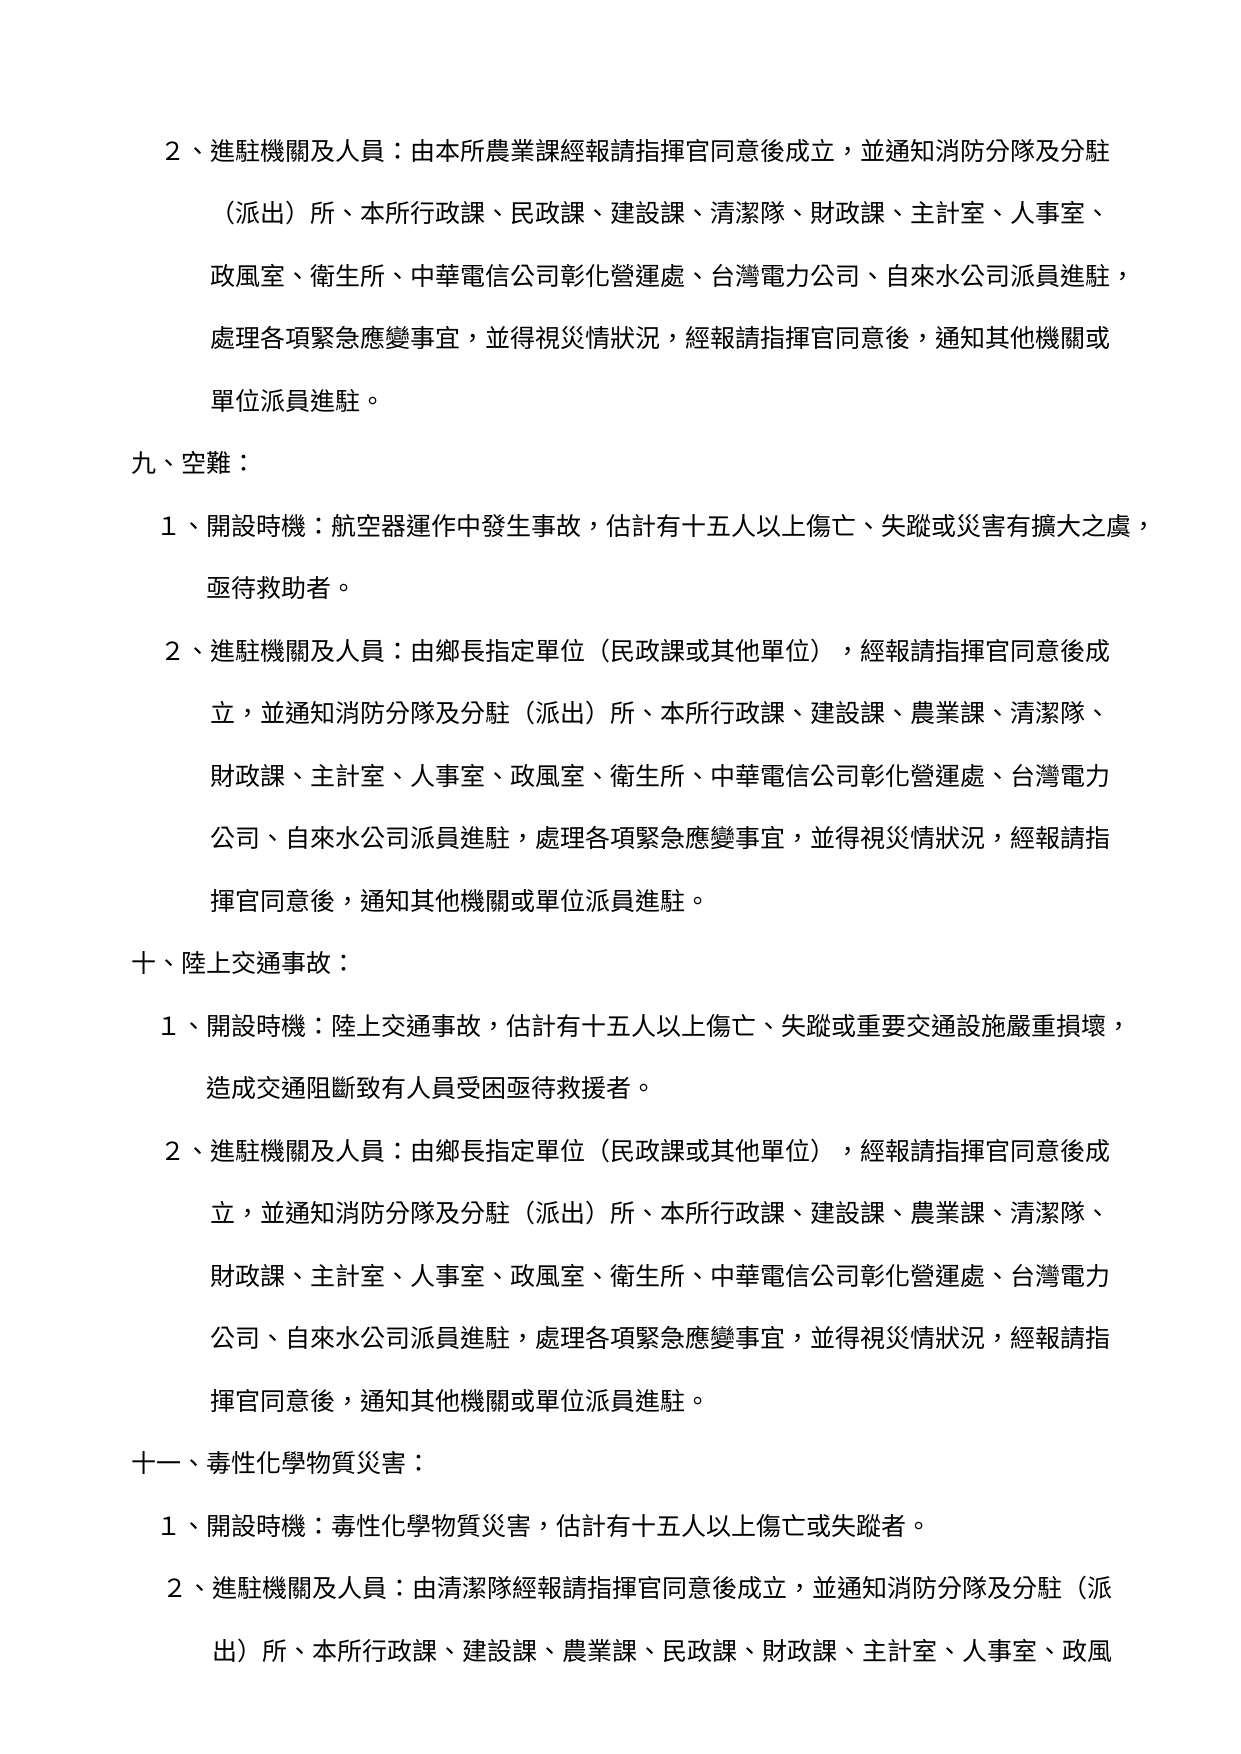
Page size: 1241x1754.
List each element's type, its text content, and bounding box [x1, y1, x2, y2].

text １、開設時機：陸上交通事故，估計有十五人以上傷亡、失蹤或重要交通設施嚴重損壞，造成交通阻斷致有人員受困亟待救援者。 [157, 982, 1134, 1107]
text ２、進駐機關及人員：由本所農業課經報請指揮官同意後成立，並通知消防分隊及分駐（派出）所、本所行政課、民政課、建設課、清潔隊、財政課、主計室、人事室、政風室、衛生所、中華電信公司彰化營運處、台灣電力公司、自來水公司派員進駐，處理各項緊急應變事宜，並得視災情狀況，經報請指揮官同意後，通知其他機關或單位派員進駐。 [160, 107, 1134, 420]
text １、開設時機：毒性化學物質災害，估計有十五人以上傷亡或失蹤者。 [106, 1482, 1134, 1545]
text 十、陸上交通事故： [106, 920, 1134, 982]
text ２、進駐機關及人員：由鄉長指定單位（民政課或其他單位），經報請指揮官同意後成立，並通知消防分隊及分駐（派出）所、本所行政課、建設課、農業課、清潔隊、財政課、主計室、人事室、政風室、衛生所、中華電信公司彰化營運處、台灣電力公司、自來水公司派員進駐，處理各項緊急應變事宜，並得視災情狀況，經報請指揮官同意後，通知其他機關或單位派員進駐。 [160, 1107, 1134, 1420]
text 亟待救助者。 [106, 545, 1134, 607]
text 九、空難： [106, 420, 1134, 482]
text ２、進駐機關及人員：由鄉長指定單位（民政課或其他單位），經報請指揮官同意後成立，並通知消防分隊及分駐（派出）所、本所行政課、建設課、農業課、清潔隊、財政課、主計室、人事室、政風室、衛生所、中華電信公司彰化營運處、台灣電力公司、自來水公司派員進駐，處理各項緊急應變事宜，並得視災情狀況，經報請指揮官同意後，通知其他機關或單位派員進駐。 [160, 607, 1134, 920]
text １、開設時機：航空器運作中發生事故，估計有十五人以上傷亡、失蹤或災害有擴大之虞， [106, 482, 1134, 545]
text 十一、毒性化學物質災害： [106, 1420, 1134, 1482]
text ２、進駐機關及人員：由清潔隊經報請指揮官同意後成立，並通知消防分隊及分駐（派出）所、本所行政課、建設課、農業課、民政課、財政課、主計室、人事室、政風 [162, 1545, 1134, 1670]
